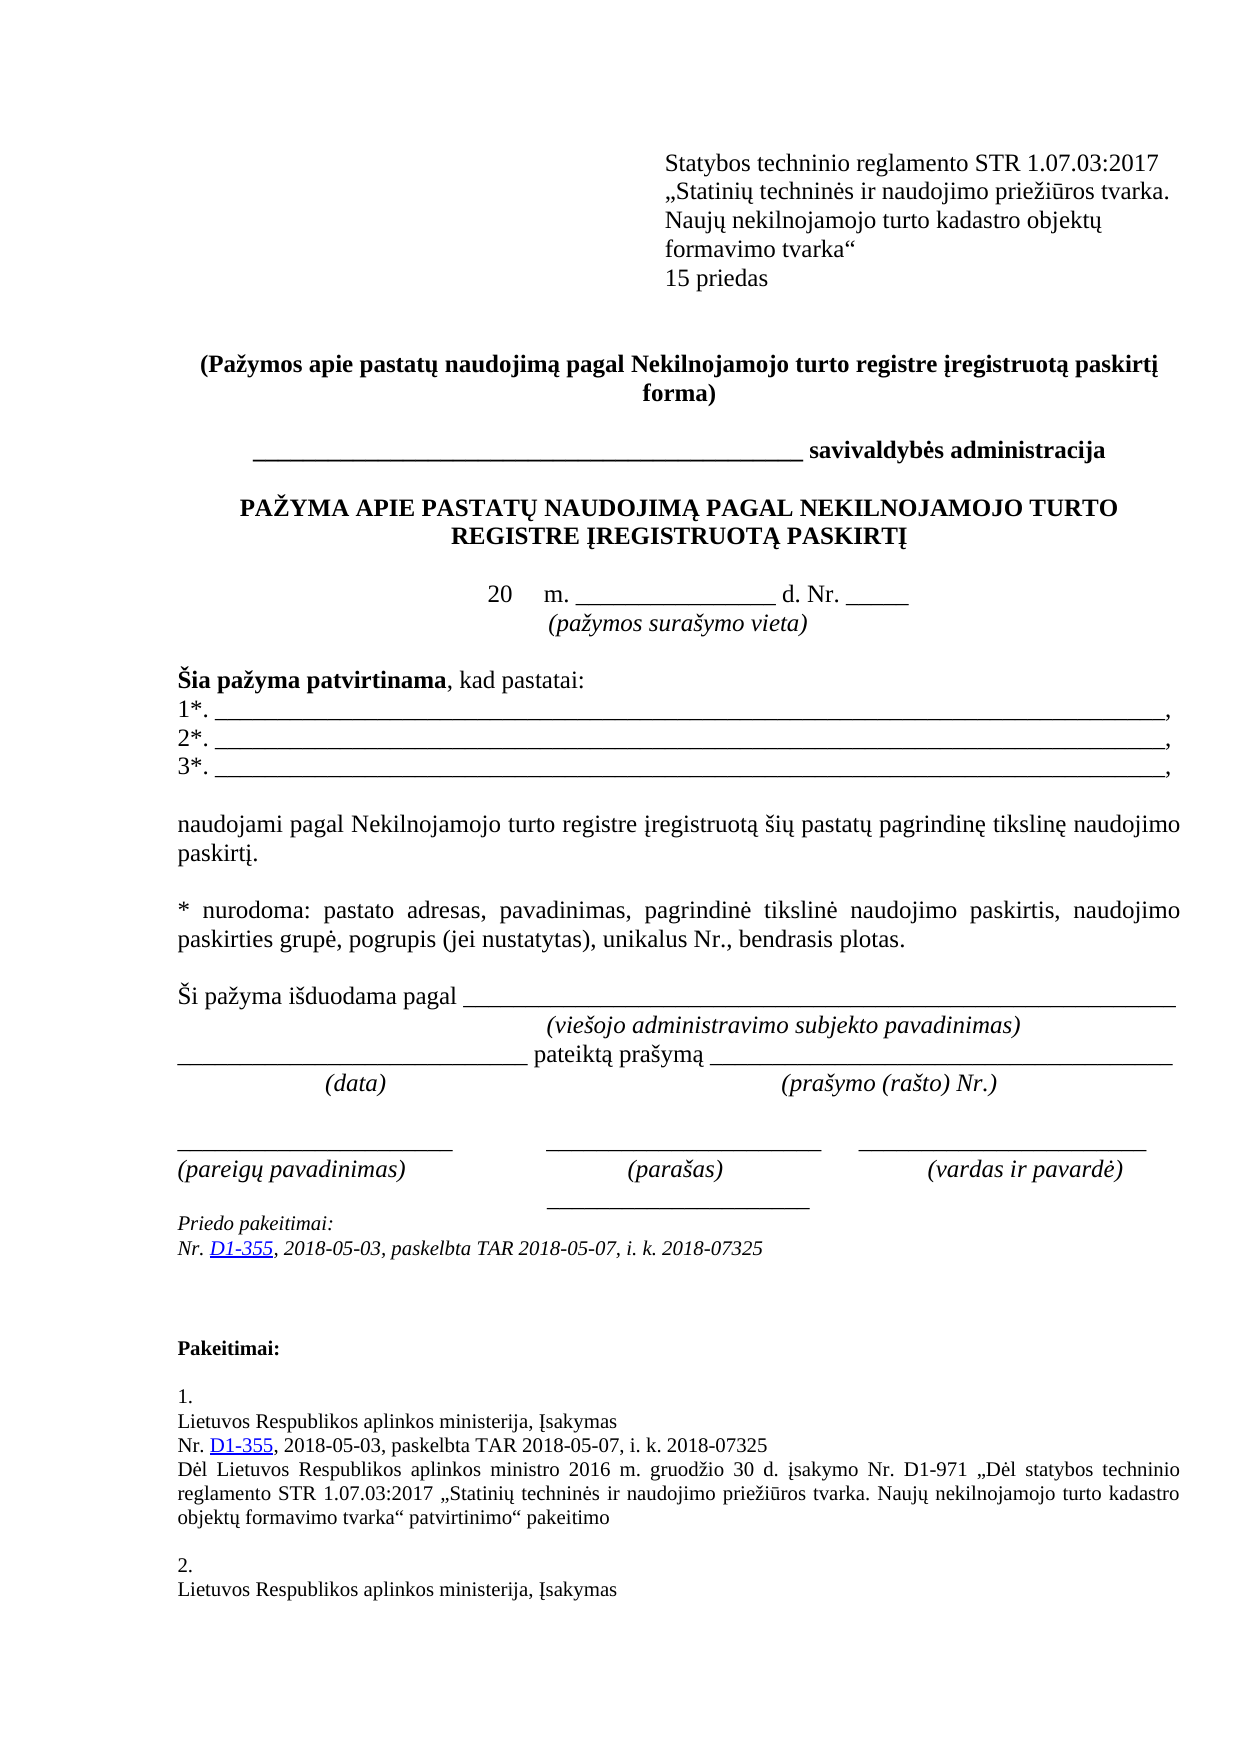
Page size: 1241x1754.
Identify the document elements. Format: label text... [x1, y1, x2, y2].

text Pakeitimai: [177, 1336, 1181, 1360]
text _____________________ [177, 1183, 1181, 1211]
text 1*. ____________________________________________________________________________, [177, 694, 1181, 723]
text Statybos techninio reglamento STR 1.07.03:2017 [177, 148, 1181, 176]
text (Pažymos apie pastatų naudojimą pagal Nekilnojamojo turto registre įregistruotą paskirtį forma) [177, 349, 1181, 406]
text Naujų nekilnojamojo turto kadastro objektų [177, 205, 1181, 234]
text Ši pažyma išduodama pagal _________________________________________________________ [177, 981, 1181, 1010]
text ____________________________________________ savivaldybės administracija [177, 435, 1181, 464]
text 20 m. ________________ d. Nr. _____ [215, 579, 1181, 608]
text Nr. D1-355, 2018-05-03, paskelbta TAR 2018-05-07, i. k. 2018-07325 [177, 1433, 1181, 1457]
text 15 priedas [177, 263, 1181, 291]
text PAŽYMA APIE PASTATŲ NAUDOJIMĄ PAGAL NEKILNOJAMOJO TURTO REGISTRE ĮREGISTRUOTĄ PASKIRTĮ [177, 493, 1181, 550]
text 2*. ____________________________________________________________________________, [177, 723, 1181, 751]
text ______________________ ______________________ _______________________ [177, 1125, 1181, 1154]
text naudojami pagal Nekilnojamojo turto registre įregistruotą šių pastatų pagrindinę tikslinę naudojimo paskirtį. [177, 809, 1181, 866]
text Dėl Lietuvos Respublikos aplinkos ministro 2016 m. gruodžio 30 d. įsakymo Nr. D1-971 „Dėl statybos techninio reglamento STR 1.07.03:2017 „Statinių techninės ir naudojimo priežiūros tvarka. Naujų nekilnojamojo turto kadastro objektų formavimo tvarka“ patvirtinimo“ pakeitimo [177, 1457, 1181, 1529]
text (pareigų pavadinimas) (parašas) (vardas ir pavardė) [177, 1154, 1181, 1183]
text * nurodoma: pastato adresas, pavadinimas, pagrindinė tikslinė naudojimo paskirtis, naudojimo paskirties grupė, pogrupis (jei nustatytas), unikalus Nr., bendrasis plotas. [177, 895, 1181, 953]
text 3*. ____________________________________________________________________________, [177, 751, 1181, 780]
text „Statinių techninės ir naudojimo priežiūros tvarka. [177, 176, 1181, 205]
text Lietuvos Respublikos aplinkos ministerija, Įsakymas [177, 1408, 1181, 1433]
text 2. [177, 1553, 1181, 1577]
text Lietuvos Respublikos aplinkos ministerija, Įsakymas [177, 1577, 1181, 1601]
text (viešojo administravimo subjekto pavadinimas) [312, 1010, 1181, 1039]
text Priedo pakeitimai: [177, 1211, 1181, 1235]
text (data) (prašymo (rašto) Nr.) [325, 1068, 1181, 1096]
text ____________________________ pateiktą prašymą _____________________________________ [177, 1039, 1181, 1068]
text Šia pažyma patvirtinama, kad pastatai: [177, 665, 1181, 694]
text 1. [177, 1384, 1181, 1408]
text (pažymos surašymo vieta) [177, 608, 1181, 636]
text formavimo tvarka“ [177, 234, 1181, 263]
text Nr. D1-355, 2018-05-03, paskelbta TAR 2018-05-07, i. k. 2018-07325 [177, 1235, 1181, 1259]
